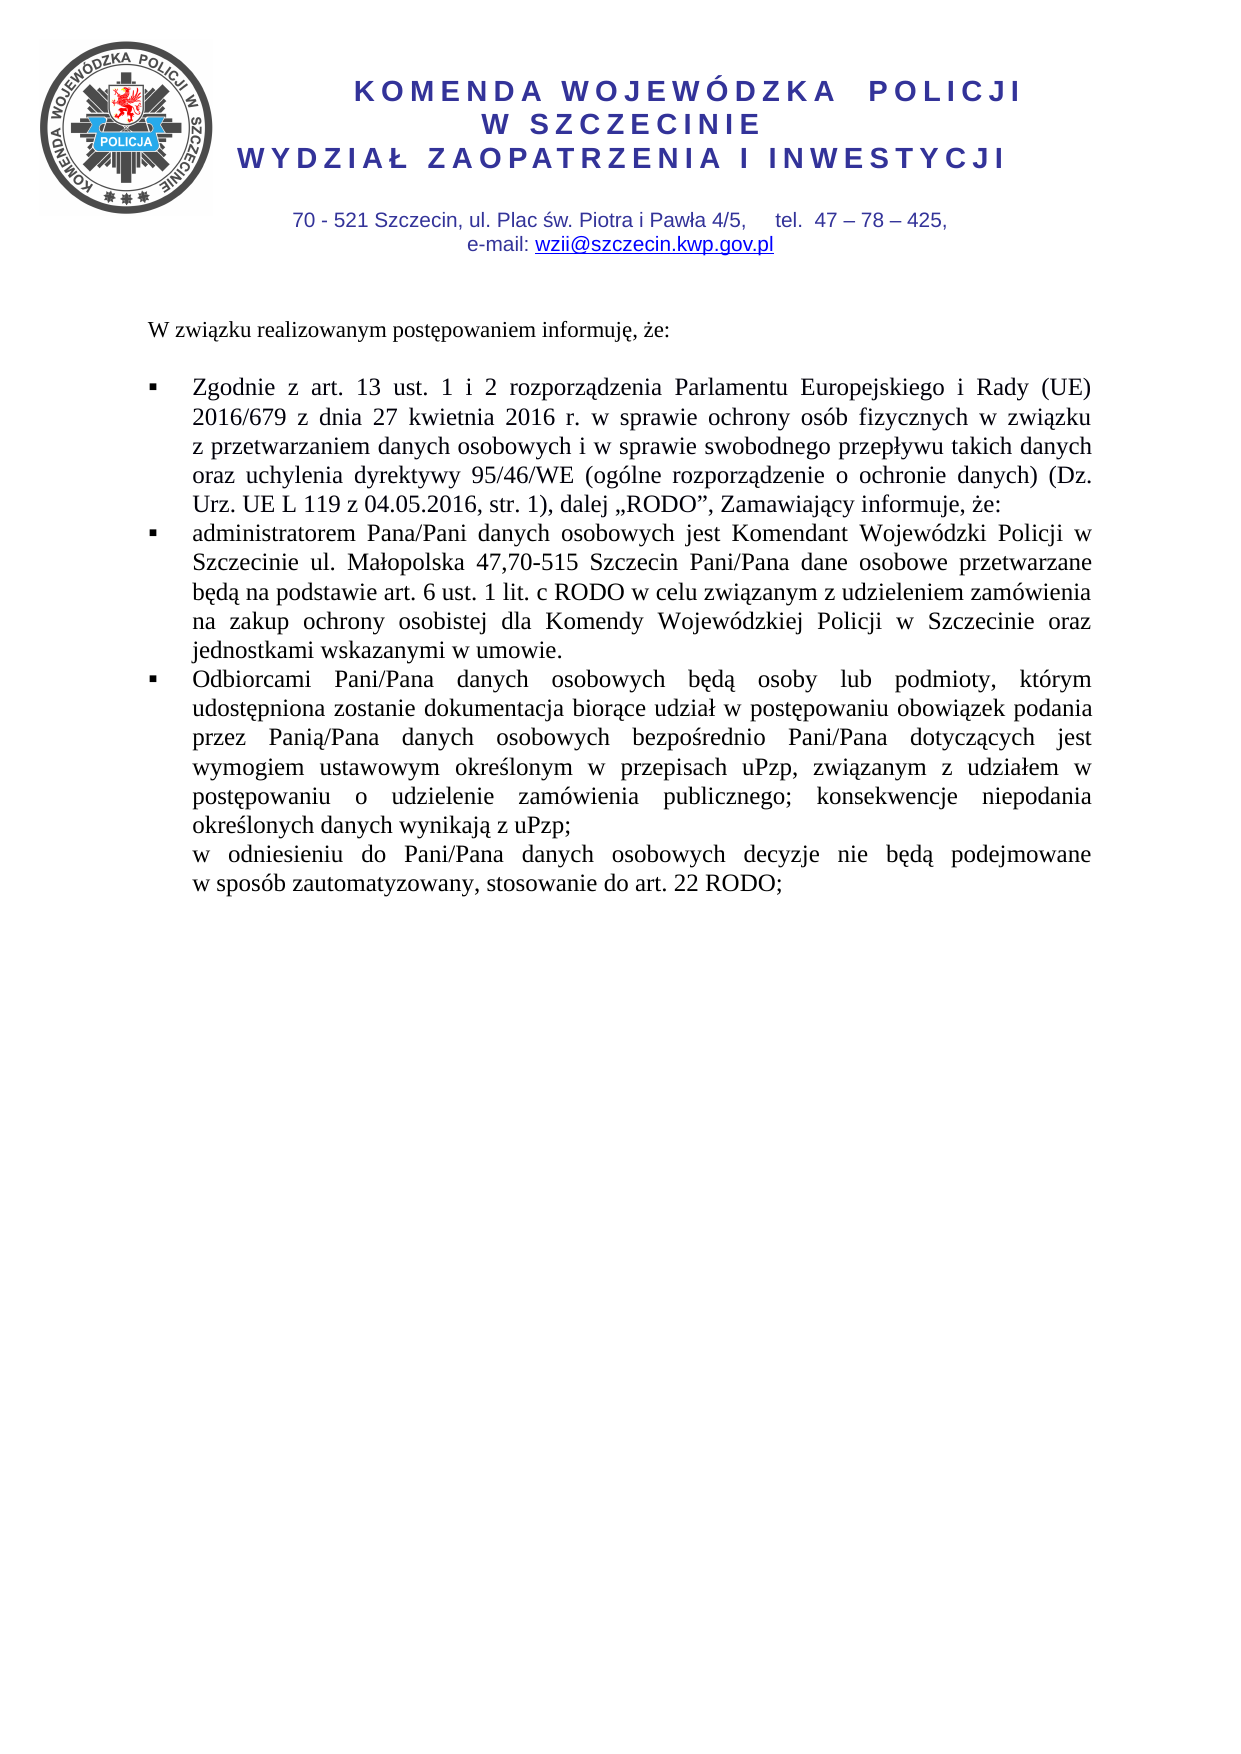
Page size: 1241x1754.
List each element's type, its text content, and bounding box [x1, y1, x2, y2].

list Zgodnie z art. 13 ust. 1 i 2 rozporządzenia Parlamentu Europejskiego i Rady (UE) 2016/679 z dnia 27 kwietnia 2016 r. w sprawie ochrony osób fizycznych w związku z przetwarzaniem danych osobowych i w sprawie swobodnego przepływu takich danych oraz uchylenia dyrektywy 95/46/WE (ogólne rozporządzenie o ochronie danych) (Dz. Urz. UE L 119 z 04.05.2016, str. 1), dalej „RODO”, Zamawiający informuje, że: [148, 372, 1093, 518]
text W związku realizowanym postępowaniem informuję, że: [148, 314, 1093, 343]
list Odbiorcami Pani/Pana danych osobowych będą osoby lub podmioty, którym udostępniona zostanie dokumentacja biorące udział w postępowaniu obowiązek podania przez Panią/Pana danych osobowych bezpośrednio Pani/Pana dotyczących jest wymogiem ustawowym określonym w przepisach uPzp, związanym z udziałem w postępowaniu o udzielenie zamówienia publicznego; konsekwencje niepodania określonych danych wynikają z uPzp; [148, 664, 1093, 839]
list administratorem Pana/Pani danych osobowych jest Komendant Wojewódzki Policji w Szczecinie ul. Małopolska 47,70-515 Szczecin Pani/Pana dane osobowe przetwarzane będą na podstawie art. 6 ust. 1 lit. c RODO w celu związanym z udzieleniem zamówienia na zakup ochrony osobistej dla Komendy Wojewódzkiej Policji w Szczecinie oraz jednostkami wskazanymi w umowie. [148, 518, 1093, 664]
text w odniesieniu do Pani/Pana danych osobowych decyzje nie będą podejmowane w sposób zautomatyzowany, stosowanie do art. 22 RODO; [192, 839, 1093, 897]
